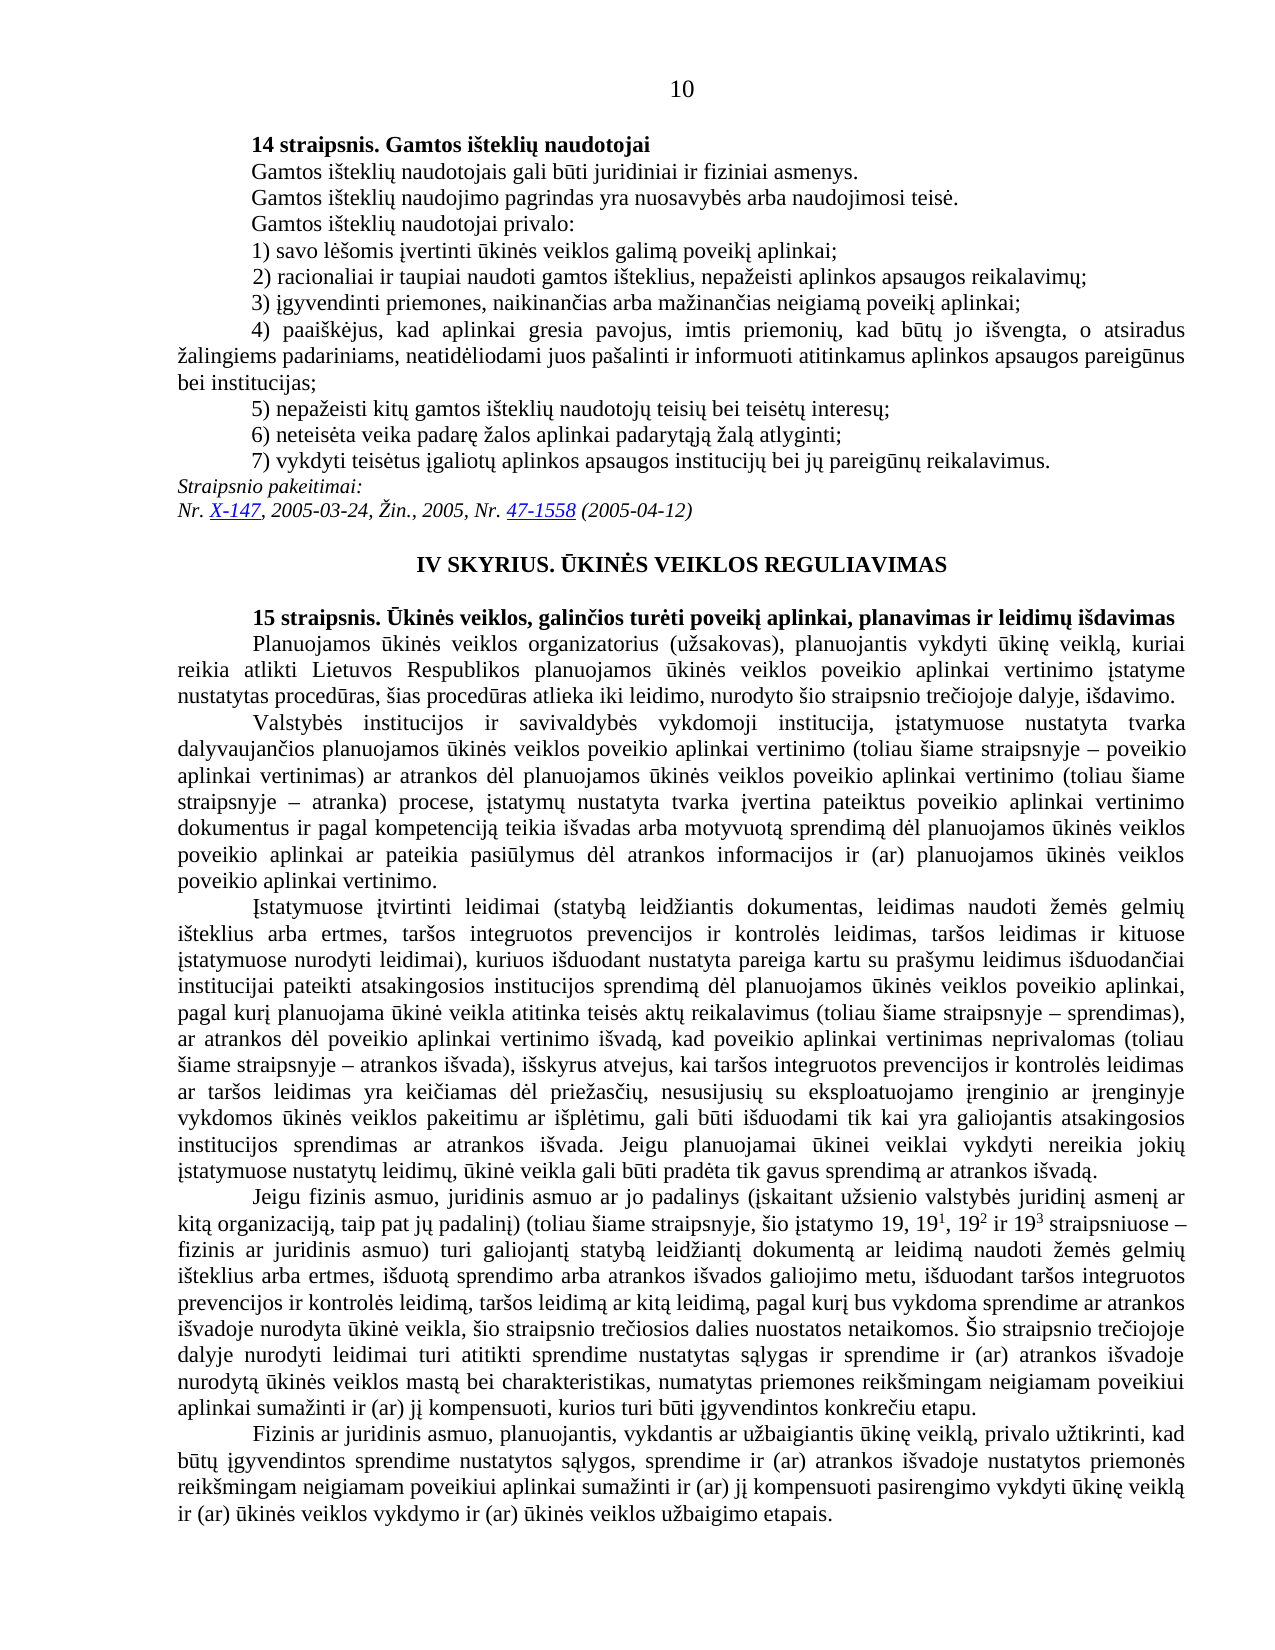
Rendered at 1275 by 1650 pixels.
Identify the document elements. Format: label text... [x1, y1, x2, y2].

text Gamtos išteklių naudojimo pagrindas yra nuosavybės arba naudojimosi teisė. [251, 184, 1186, 210]
text 4) paaiškėjus, kad aplinkai gresia pavojus, imtis priemonių, kad būtų jo išvengta, o atsiradus žalingiems padariniams, neatidėliodami juos pašalinti ir informuoti atitinkamus aplinkos apsaugos pareigūnus bei institucijas; [177, 316, 1186, 395]
text 2) racionaliai ir taupiai naudoti gamtos išteklius, nepažeisti aplinkos apsaugos reikalavimų; [177, 263, 1186, 289]
text Įstatymuose įtvirtinti leidimai (statybą leidžiantis dokumentas, leidimas naudoti žemės gelmių išteklius arba ertmes, taršos integruotos prevencijos ir kontrolės leidimas, taršos leidimas ir kituose įstatymuose nurodyti leidimai), kuriuos išduodant nustatyta pareiga kartu su prašymu leidimus išduodančiai institucijai pateikti atsakingosios institucijos sprendimą dėl planuojamos ūkinės veiklos poveikio aplinkai, pagal kurį planuojama ūkinė veikla atitinka teisės aktų reikalavimus (toliau šiame straipsnyje – sprendimas), ar atrankos dėl poveikio aplinkai vertinimo išvadą, kad poveikio aplinkai vertinimas neprivalomas (toliau šiame straipsnyje – atrankos išvada), išskyrus atvejus, kai taršos integruotos prevencijos ir kontrolės leidimas ar taršos leidimas yra keičiamas dėl priežasčių, nesusijusių su eksploatuojamo įrenginio ar įrenginyje vykdomos ūkinės veiklos pakeitimu ar išplėtimu, gali būti išduodami tik kai yra galiojantis atsakingosios institucijos sprendimas ar atrankos išvada. Jeigu planuojamai ūkinei veiklai vykdyti nereikia jokių įstatymuose nustatytų leidimų, ūkinė veikla gali būti pradėta tik gavus sprendimą ar atrankos išvadą. [177, 893, 1186, 1183]
text Straipsnio pakeitimai: [177, 474, 1186, 498]
text 6) neteisėta veika padarę žalos aplinkai padarytąją žalą atlyginti; [177, 421, 1186, 448]
text IV SKYRIUS. ŪKINĖS VEIKLOS REGULIAVIMAS [177, 551, 1186, 577]
text Fizinis ar juridinis asmuo, planuojantis, vykdantis ar užbaigiantis ūkinę veiklą, privalo užtikrinti, kad būtų įgyvendintos sprendime nustatytos sąlygos, sprendime ir (ar) atrankos išvadoje nustatytos priemonės reikšmingam neigiamam poveikiui aplinkai sumažinti ir (ar) jį kompensuoti pasirengimo vykdyti ūkinę veiklą ir (ar) ūkinės veiklos vykdymo ir (ar) ūkinės veiklos užbaigimo etapais. [177, 1421, 1186, 1526]
text Nr. X-147, 2005-03-24, Žin., 2005, Nr. 47-1558 (2005-04-12) [177, 498, 1186, 522]
text 15 straipsnis. Ūkinės veiklos, galinčios turėti poveikį aplinkai, planavimas ir leidimų išdavimas [252, 603, 1186, 630]
text 3) įgyvendinti priemones, naikinančias arba mažinančias neigiamą poveikį aplinkai; [177, 289, 1186, 316]
text Gamtos išteklių naudotojais gali būti juridiniai ir fiziniai asmenys. [251, 158, 1186, 184]
text Planuojamos ūkinės veiklos organizatorius (užsakovas), planuojantis vykdyti ūkinę veiklą, kuriai reikia atlikti Lietuvos Respublikos planuojamos ūkinės veiklos poveikio aplinkai vertinimo įstatyme nustatytas procedūras, šias procedūras atlieka iki leidimo, nurodyto šio straipsnio trečiojoje dalyje, išdavimo. [177, 630, 1186, 709]
text 7) vykdyti teisėtus įgaliotų aplinkos apsaugos institucijų bei jų pareigūnų reikalavimus. [177, 448, 1186, 474]
text Jeigu fizinis asmuo, juridinis asmuo ar jo padalinys (įskaitant užsienio valstybės juridinį asmenį ar kitą organizaciją, taip pat jų padalinį) (toliau šiame straipsnyje, šio įstatymo 19, 191, 192 ir 193 straipsniuose – fizinis ar juridinis asmuo) turi galiojantį statybą leidžiantį dokumentą ar leidimą naudoti žemės gelmių išteklius arba ertmes, išduotą sprendimo arba atrankos išvados galiojimo metu, išduodant taršos integruotos prevencijos ir kontrolės leidimą, taršos leidimą ar kitą leidimą, pagal kurį bus vykdoma sprendime ar atrankos išvadoje nurodyta ūkinė veikla, šio straipsnio trečiosios dalies nuostatos netaikomos. Šio straipsnio trečiojoje dalyje nurodyti leidimai turi atitikti sprendime nustatytas sąlygas ir sprendime ir (ar) atrankos išvadoje nurodytą ūkinės veiklos mastą bei charakteristikas, numatytas priemones reikšmingam neigiamam poveikiui aplinkai sumažinti ir (ar) jį kompensuoti, kurios turi būti įgyvendintos konkrečiu etapu. [177, 1183, 1186, 1421]
text Gamtos išteklių naudotojai privalo: [177, 210, 1186, 237]
text Valstybės institucijos ir savivaldybės vykdomoji institucija, įstatymuose nustatyta tvarka dalyvaujančios planuojamos ūkinės veiklos poveikio aplinkai vertinimo (toliau šiame straipsnyje – poveikio aplinkai vertinimas) ar atrankos dėl planuojamos ūkinės veiklos poveikio aplinkai vertinimo (toliau šiame straipsnyje – atranka) procese, įstatymų nustatyta tvarka įvertina pateiktus poveikio aplinkai vertinimo dokumentus ir pagal kompetenciją teikia išvadas arba motyvuotą sprendimą dėl planuojamos ūkinės veiklos poveikio aplinkai ar pateikia pasiūlymus dėl atrankos informacijos ir (ar) planuojamos ūkinės veiklos poveikio aplinkai vertinimo. [177, 709, 1186, 893]
text 14 straipsnis. Gamtos išteklių naudotojai [177, 131, 1186, 158]
text 1) savo lėšomis įvertinti ūkinės veiklos galimą poveikį aplinkai; [177, 237, 1186, 263]
text 5) nepažeisti kitų gamtos išteklių naudotojų teisių bei teisėtų interesų; [177, 395, 1186, 421]
